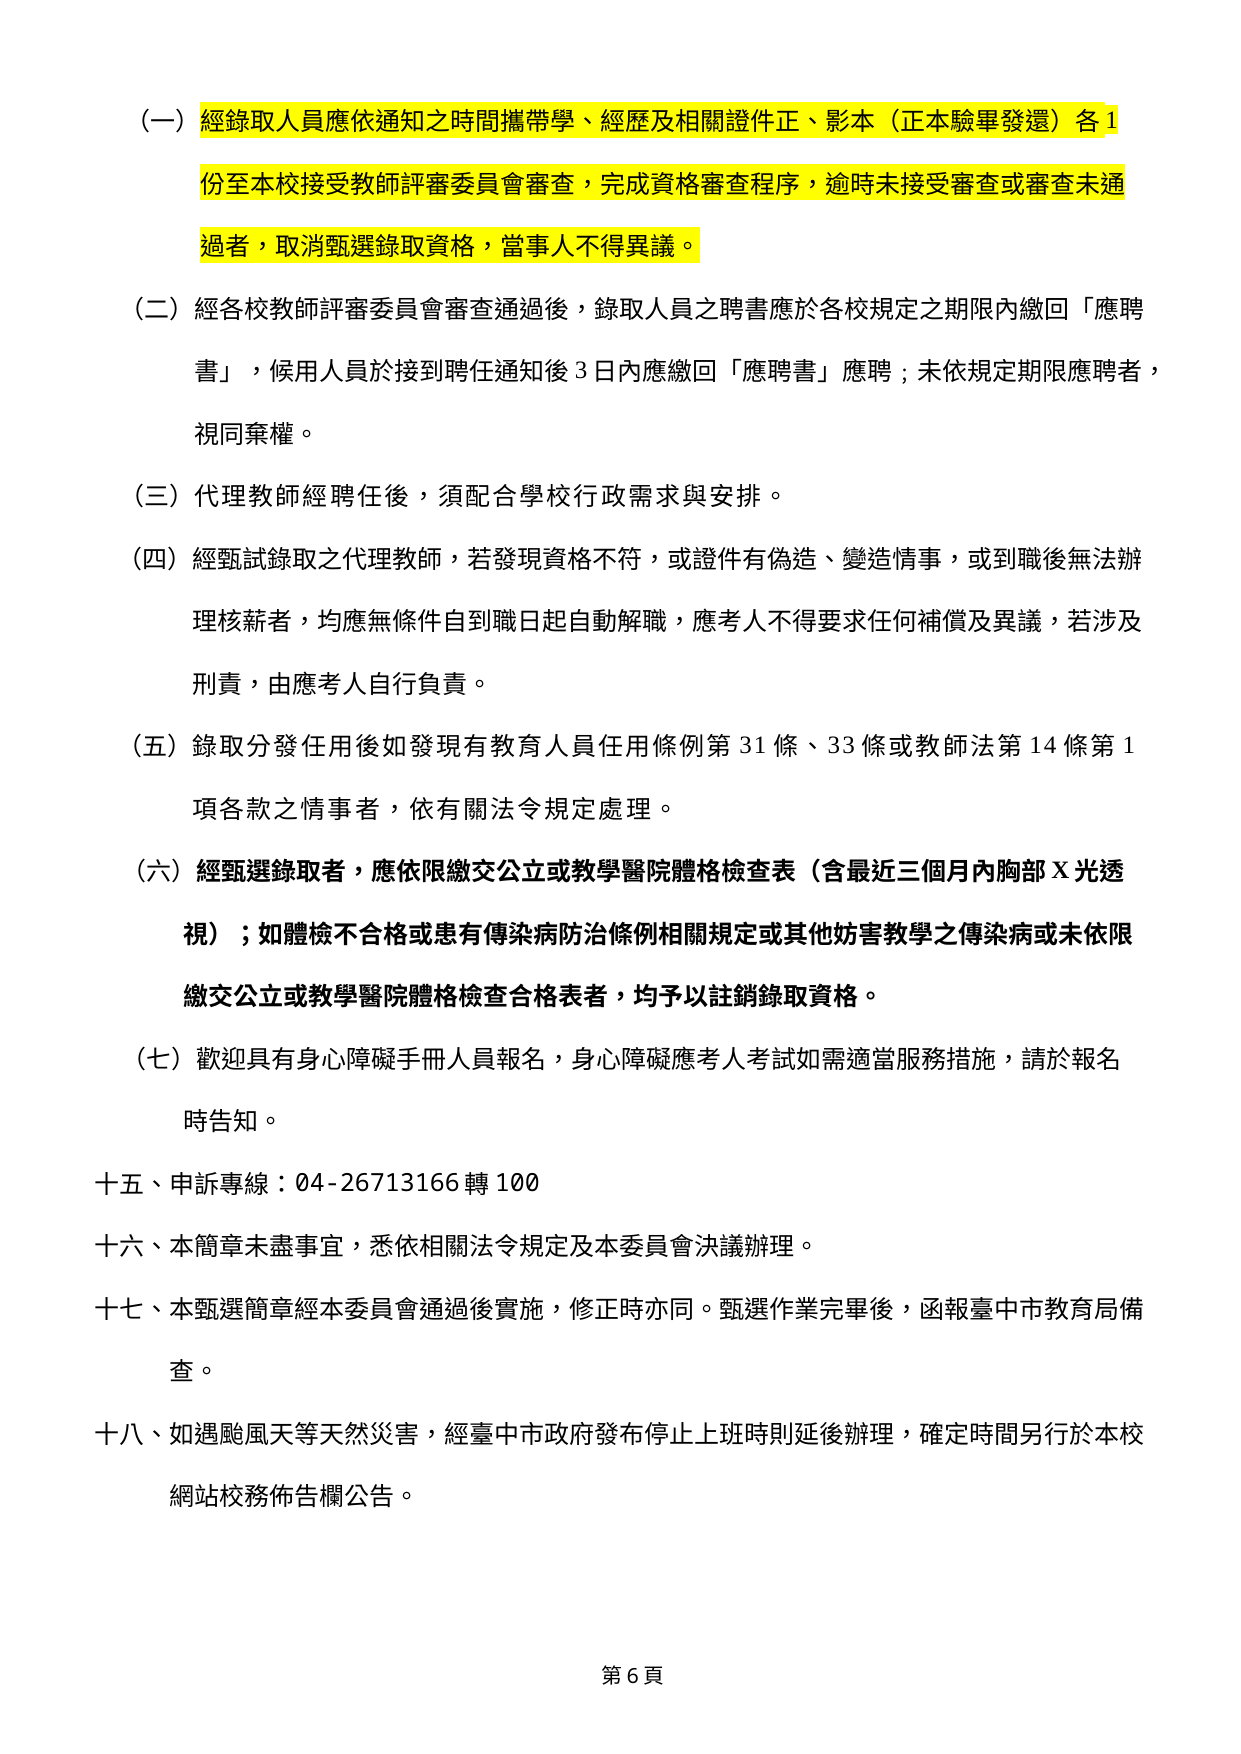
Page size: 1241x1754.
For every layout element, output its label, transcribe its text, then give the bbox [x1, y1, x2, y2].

text （七）歡迎具有身心障礙手冊人員報名，身心障礙應考人考試如需適當服務措施，請於報名時告知。 [121, 1016, 1146, 1141]
text （四）經甄試錄取之代理教師，若發現資格不符，或證件有偽造、變造情事，或到職後無法辦理核薪者，均應無條件自到職日起自動解職，應考人不得要求任何補償及異議，若涉及刑責，由應考人自行負責。 [117, 516, 1146, 703]
text （三）代理教師經聘任後，須配合學校行政需求與安排。 [94, 453, 1146, 516]
text 十七、本甄選簡章經本委員會通過後實施，修正時亦同。甄選作業完畢後，函報臺中市教育局備查。 [94, 1266, 1146, 1391]
text （六）經甄選錄取者，應依限繳交公立或教學醫院體格檢查表（含最近三個月內胸部X光透視）；如體檢不合格或患有傳染病防治條例相關規定或其他妨害教學之傳染病或未依限繳交公立或教學醫院體格檢查合格表者，均予以註銷錄取資格。 [121, 828, 1146, 1016]
text （一）經錄取人員應依通知之時間攜帶學、經歷及相關證件正、影本（正本驗畢發還）各1份至本校接受教師評審委員會審查，完成資格審查程序，逾時未接受審查或審查未通過者，取消甄選錄取資格，當事人不得異議。 [125, 78, 1146, 266]
text 十五、申訴專線：04-26713166轉100 [94, 1141, 1146, 1203]
text 十六、本簡章未盡事宜，悉依相關法令規定及本委員會決議辦理。 [94, 1203, 1146, 1266]
text 十八、如遇颱風天等天然災害，經臺中市政府發布停止上班時則延後辦理，確定時間另行於本校網站校務佈告欄公告。 [94, 1391, 1146, 1516]
text （五）錄取分發任用後如發現有教育人員任用條例第31條、33條或教師法第14條第1項各款之情事者，依有關法令規定處理。 [117, 703, 1146, 828]
text （二）經各校教師評審委員會審查通過後，錄取人員之聘書應於各校規定之期限內繳回「應聘書」，候用人員於接到聘任通知後3日內應繳回「應聘書」應聘﹔未依規定期限應聘者，視同棄權。 [119, 266, 1146, 453]
